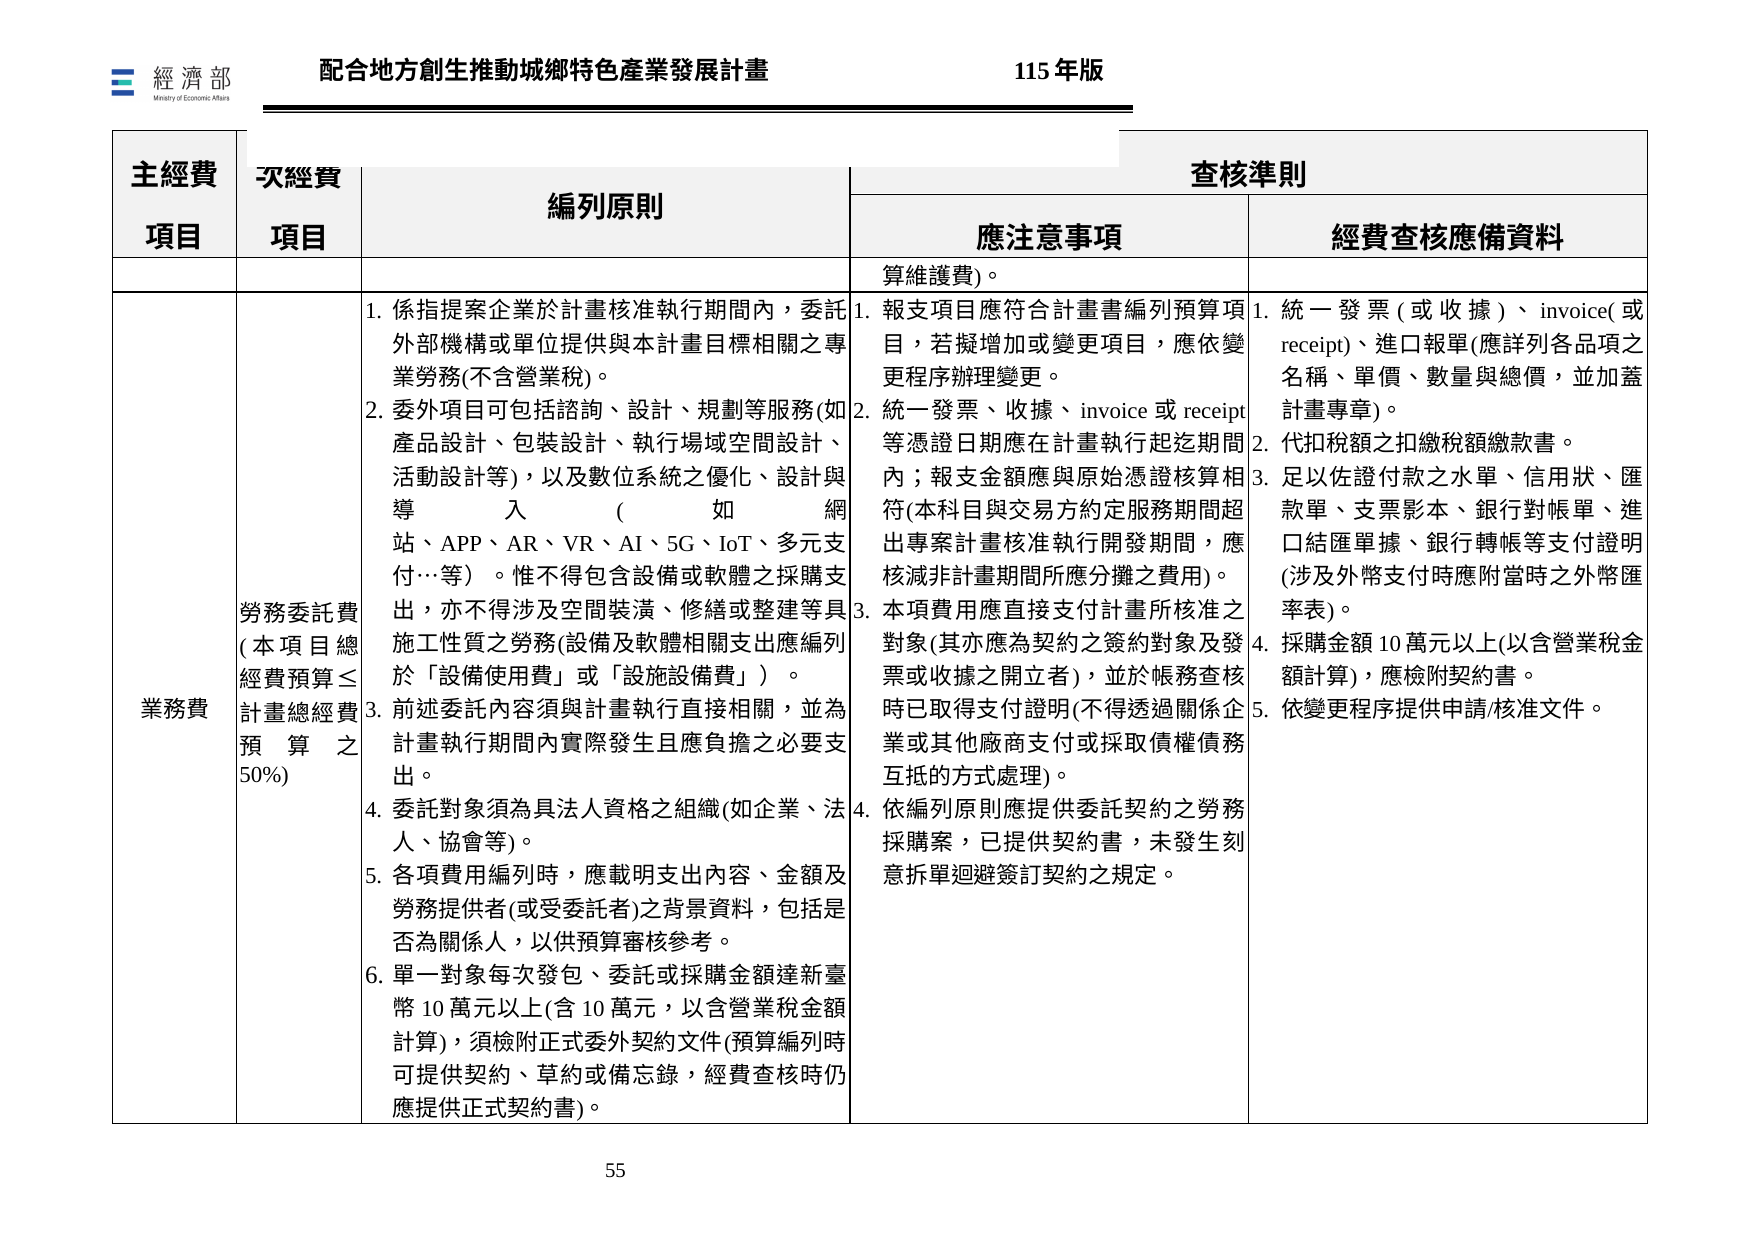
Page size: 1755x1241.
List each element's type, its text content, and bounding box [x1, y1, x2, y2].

table_cell 勞務委託費(本項目總經費預算≤計畫總經費預算之50%) [237, 293, 361, 1123]
table_cell [362, 258, 849, 291]
table_cell 統一發票(或收據)、invoice(或receipt)、進口報單(應詳列各品項之名稱、單價、數量與總價，並加蓋計畫專章)。 代扣稅額之扣繳稅額繳款書。 足以佐證付款之水單、信用狀、匯款單、支票影本、銀行對帳單、進口結匯單據、銀行轉帳等支付證明(涉及外幣支付時應附當時之外幣匯率表)。 採購金額10萬元以上(以含營業稅金額計算)，應檢附契約書。 依變更程序提供申請/核准文件。 [1249, 293, 1647, 1123]
table_cell [113, 258, 236, 291]
table_cell 算維護費)。 [851, 258, 1248, 291]
table_cell [1249, 258, 1647, 291]
table_cell 應注意事項 [851, 195, 1248, 257]
table_header 編列原則 [362, 167, 849, 257]
table_cell 係指提案企業於計畫核准執行期間內，委託外部機構或單位提供與本計畫目標相關之專業勞務(不含營業稅)。 委外項目可包括諮詢、設計、規劃等服務(如產品設計、包裝設計、執行場域空間設計、活動設計等)，以及數位系統之優化、設計與導入(如網站、APP、AR、VR、AI、5G、IoT、多元支付…等）。惟不得包含設備或軟體之採購支出，亦不得涉及空間裝潢、修繕或整建等具施工性質之勞務(設備及軟體相關支出應編列於「設備使用費」或「設施設備費」）。 前述委託內容須與計畫執行直接相關，並為計畫執行期間內實際發生且應負擔之必要支出。 委託對象須為具法人資格之組織(如企業、法人、協會等)。 各項費用編列時，應載明支出內容、金額及勞務提供者(或受委託者)之背景資料，包括是否為關係人，以供預算審核參考。 單一對象每次發包、委託或採購金額達新臺幣10萬元以上(含10萬元，以含營業稅金額計算)，須檢附正式委外契約文件(預算編列時可提供契約、草約或備忘錄，經費查核時仍應提供正式契約書)。 [362, 293, 849, 1123]
table_header 次經費 項目 [237, 131, 361, 257]
table_cell [237, 258, 361, 291]
table_cell 業務費 [113, 293, 236, 1123]
table_cell 報支項目應符合計畫書編列預算項目，若擬增加或變更項目，應依變更程序辦理變更。 統一發票、收據、invoice或receipt等憑證日期應在計畫執行起迄期間內；報支金額應與原始憑證核算相符(本科目與交易方約定服務期間超出專案計畫核准執行開發期間，應核減非計畫期間所應分攤之費用)。 本項費用應直接支付計畫所核准之對象(其亦應為契約之簽約對象及發票或收據之開立者)，並於帳務查核時已取得支付證明(不得透過關係企業或其他廠商支付或採取債權債務互抵的方式處理)。 依編列原則應提供委託契約之勞務採購案，已提供契約書，未發生刻意拆單迴避簽訂契約之規定。 [851, 293, 1248, 1123]
table_header 查核準則 [851, 131, 1647, 193]
table_cell 經費查核應備資料 [1249, 195, 1647, 257]
table_header 主經費 項目 [113, 131, 236, 257]
